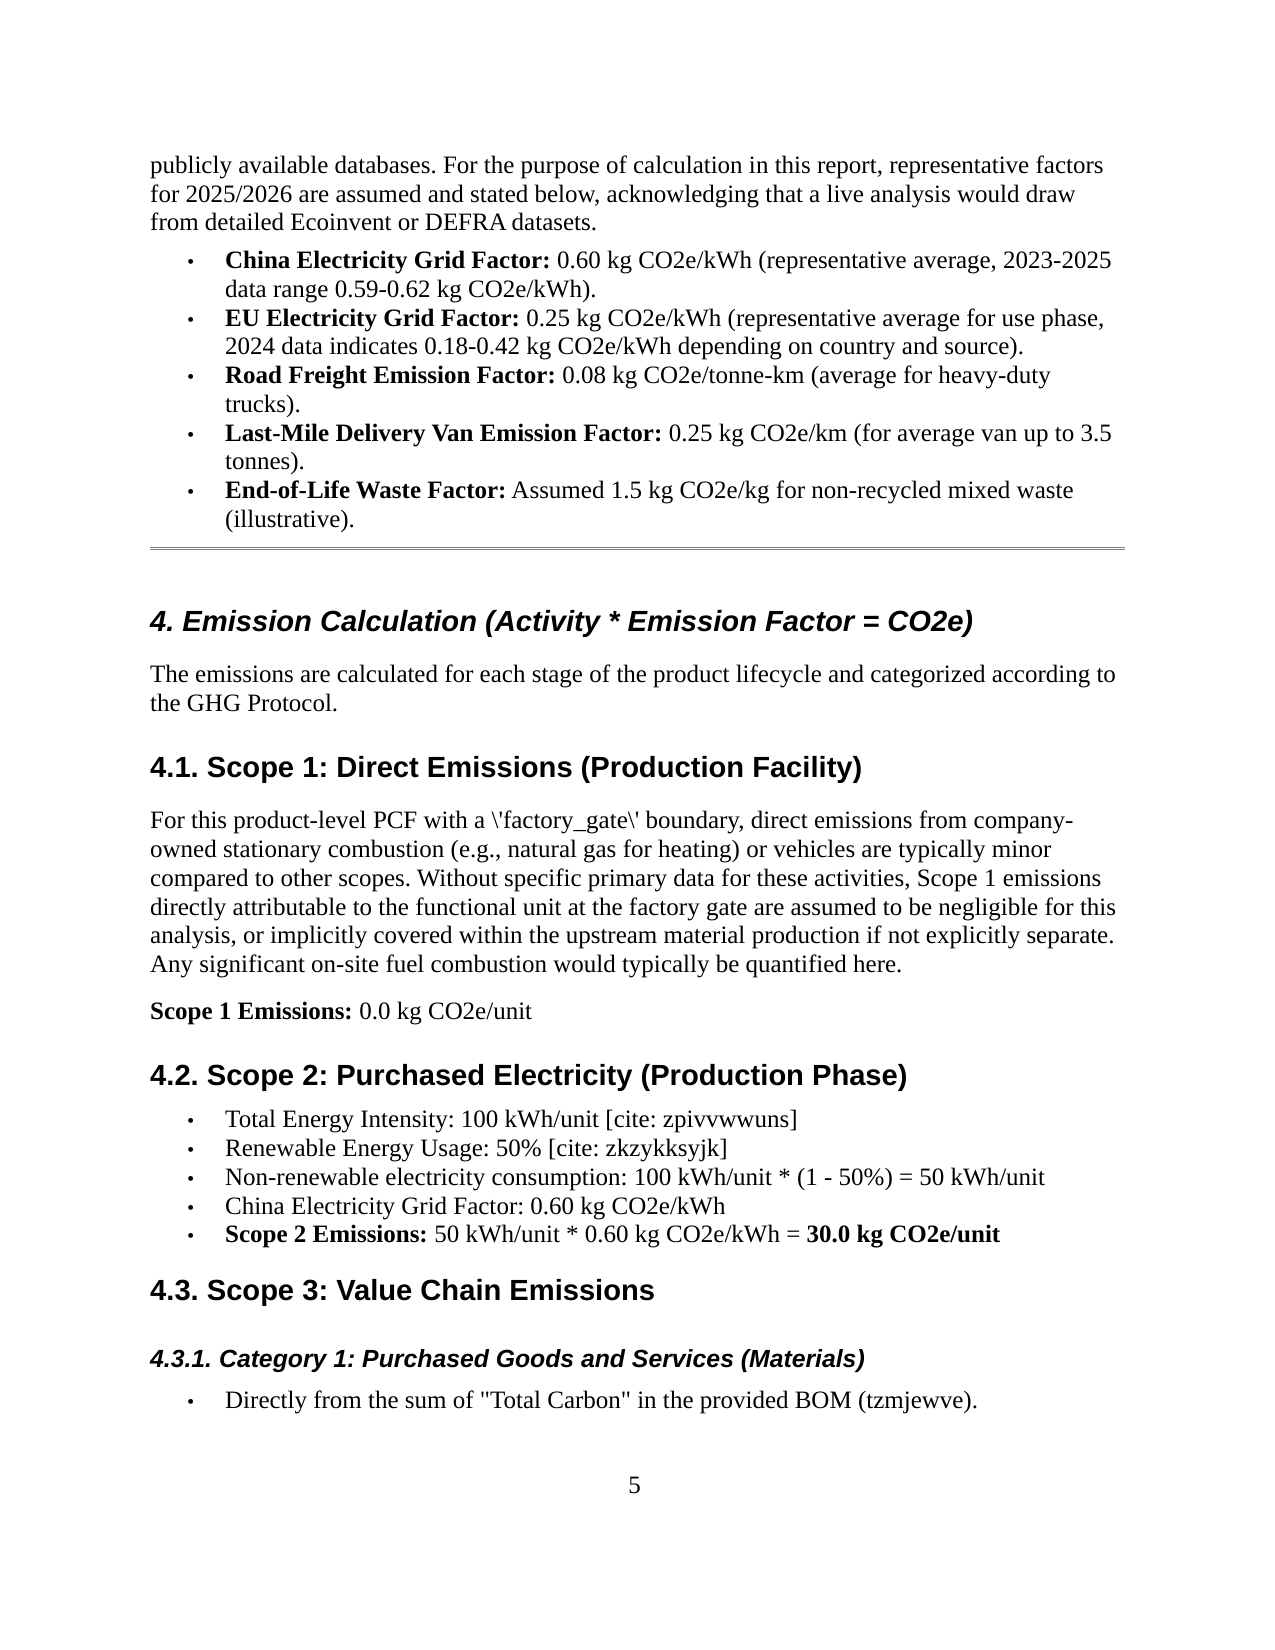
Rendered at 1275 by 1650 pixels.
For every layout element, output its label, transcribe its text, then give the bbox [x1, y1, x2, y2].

subtitle 4.1. Scope 1: Direct Emissions (Production Facility) [150, 750, 1125, 784]
list China Electricity Grid Factor: 0.60 kg CO2e/kWh [187, 1191, 1125, 1219]
list Last-Mile Delivery Van Emission Factor: 0.25 kg CO2e/km (for average van up to 3.5 tonnes). [187, 418, 1125, 475]
list Directly from the sum of "Total Carbon" in the provided BOM (tzmjewve). [187, 1385, 1125, 1414]
subtitle 4.2. Scope 2: Purchased Electricity (Production Phase) [150, 1058, 1125, 1092]
list Scope 2 Emissions: 50 kWh/unit * 0.60 kg CO2e/kWh = 30.0 kg CO2e/unit [187, 1219, 1125, 1248]
text Scope 1 Emissions: 0.0 kg CO2e/unit [150, 996, 1125, 1024]
list Total Energy Intensity: 100 kWh/unit [cite: zpivvwwuns] [187, 1104, 1125, 1133]
list End-of-Life Waste Factor: Assumed 1.5 kg CO2e/kg for non-recycled mixed waste (illustrative). [187, 475, 1125, 533]
subtitle 4. Emission Calculation (Activity * Emission Factor = CO2e) [150, 604, 1125, 637]
text For this product-level PCF with a \'factory_gate\' boundary, direct emissions from company-owned stationary combustion (e.g., natural gas for heating) or vehicles are typically minor compared to other scopes. Without specific primary data for these activities, Scope 1 emissions directly attributable to the functional unit at the factory gate are assumed to be negligible for this analysis, or implicitly covered within the upstream material production if not explicitly separate. Any significant on-site fuel combustion would typically be quantified here. [150, 805, 1125, 978]
text publicly available databases. For the purpose of calculation in this report, representative factors for 2025/2026 are assumed and stated below, acknowledging that a live analysis would draw from detailed Ecoinvent or DEFRA datasets. [150, 150, 1125, 236]
list Non-renewable electricity consumption: 100 kWh/unit * (1 - 50%) = 50 kWh/unit [187, 1162, 1125, 1191]
list Road Freight Emission Factor: 0.08 kg CO2e/tonne-km (average for heavy-duty trucks). [187, 360, 1125, 418]
list EU Electricity Grid Factor: 0.25 kg CO2e/kWh (representative average for use phase, 2024 data indicates 0.18-0.42 kg CO2e/kWh depending on country and source). [187, 303, 1125, 360]
list China Electricity Grid Factor: 0.60 kg CO2e/kWh (representative average, 2023-2025 data range 0.59-0.62 kg CO2e/kWh). [187, 245, 1125, 303]
text The emissions are calculated for each stage of the product lifecycle and categorized according to the GHG Protocol. [150, 659, 1125, 716]
subtitle 4.3.1. Category 1: Purchased Goods and Services (Materials) [150, 1344, 1125, 1373]
list Renewable Energy Usage: 50% [cite: zkzykksyjk] [187, 1133, 1125, 1162]
subtitle 4.3. Scope 3: Value Chain Emissions [150, 1273, 1125, 1307]
